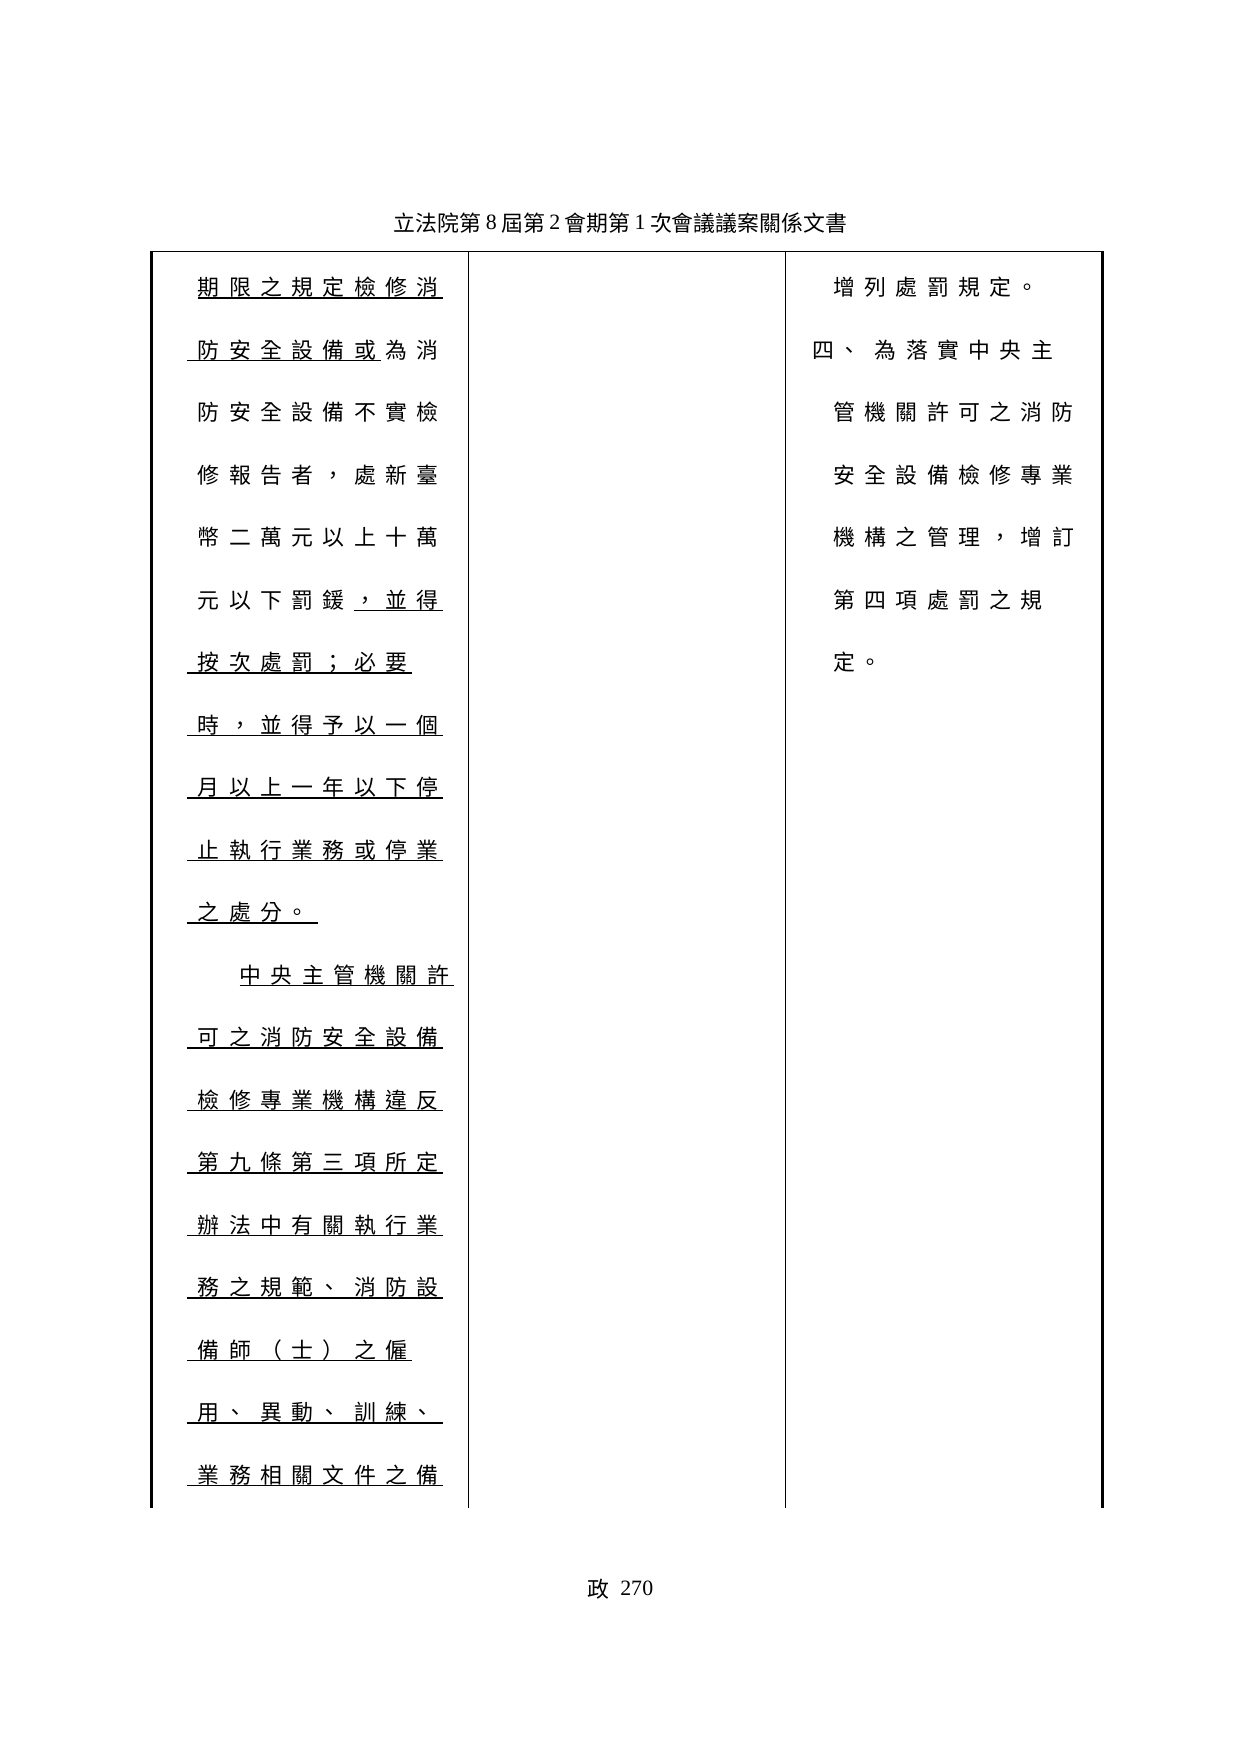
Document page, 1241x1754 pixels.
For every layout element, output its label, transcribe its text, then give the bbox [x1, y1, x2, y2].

table_cell 增列處罰規定。 四、為落實中央主管機關許可之消防安全設備檢修專業機構之管理，增訂第四項處罰之規定。 [786, 252, 1101, 1508]
table_cell 期限之規定檢修消防安全設備或為消防安全設備不實檢修報告者，處新臺幣二萬元以上十萬元以下罰鍰，並得按次處罰；必要時，並得予以一個月以上一年以下停止執行業務或停業之處分。 中央主管機關許可之消防安全設備檢修專業機構違反第九條第三項所定辦法中有關執行業務之規範、消防設備師（士）之僱用、異動、訓練、業務相關文件之備 [153, 252, 468, 1508]
table_cell [469, 252, 785, 1508]
